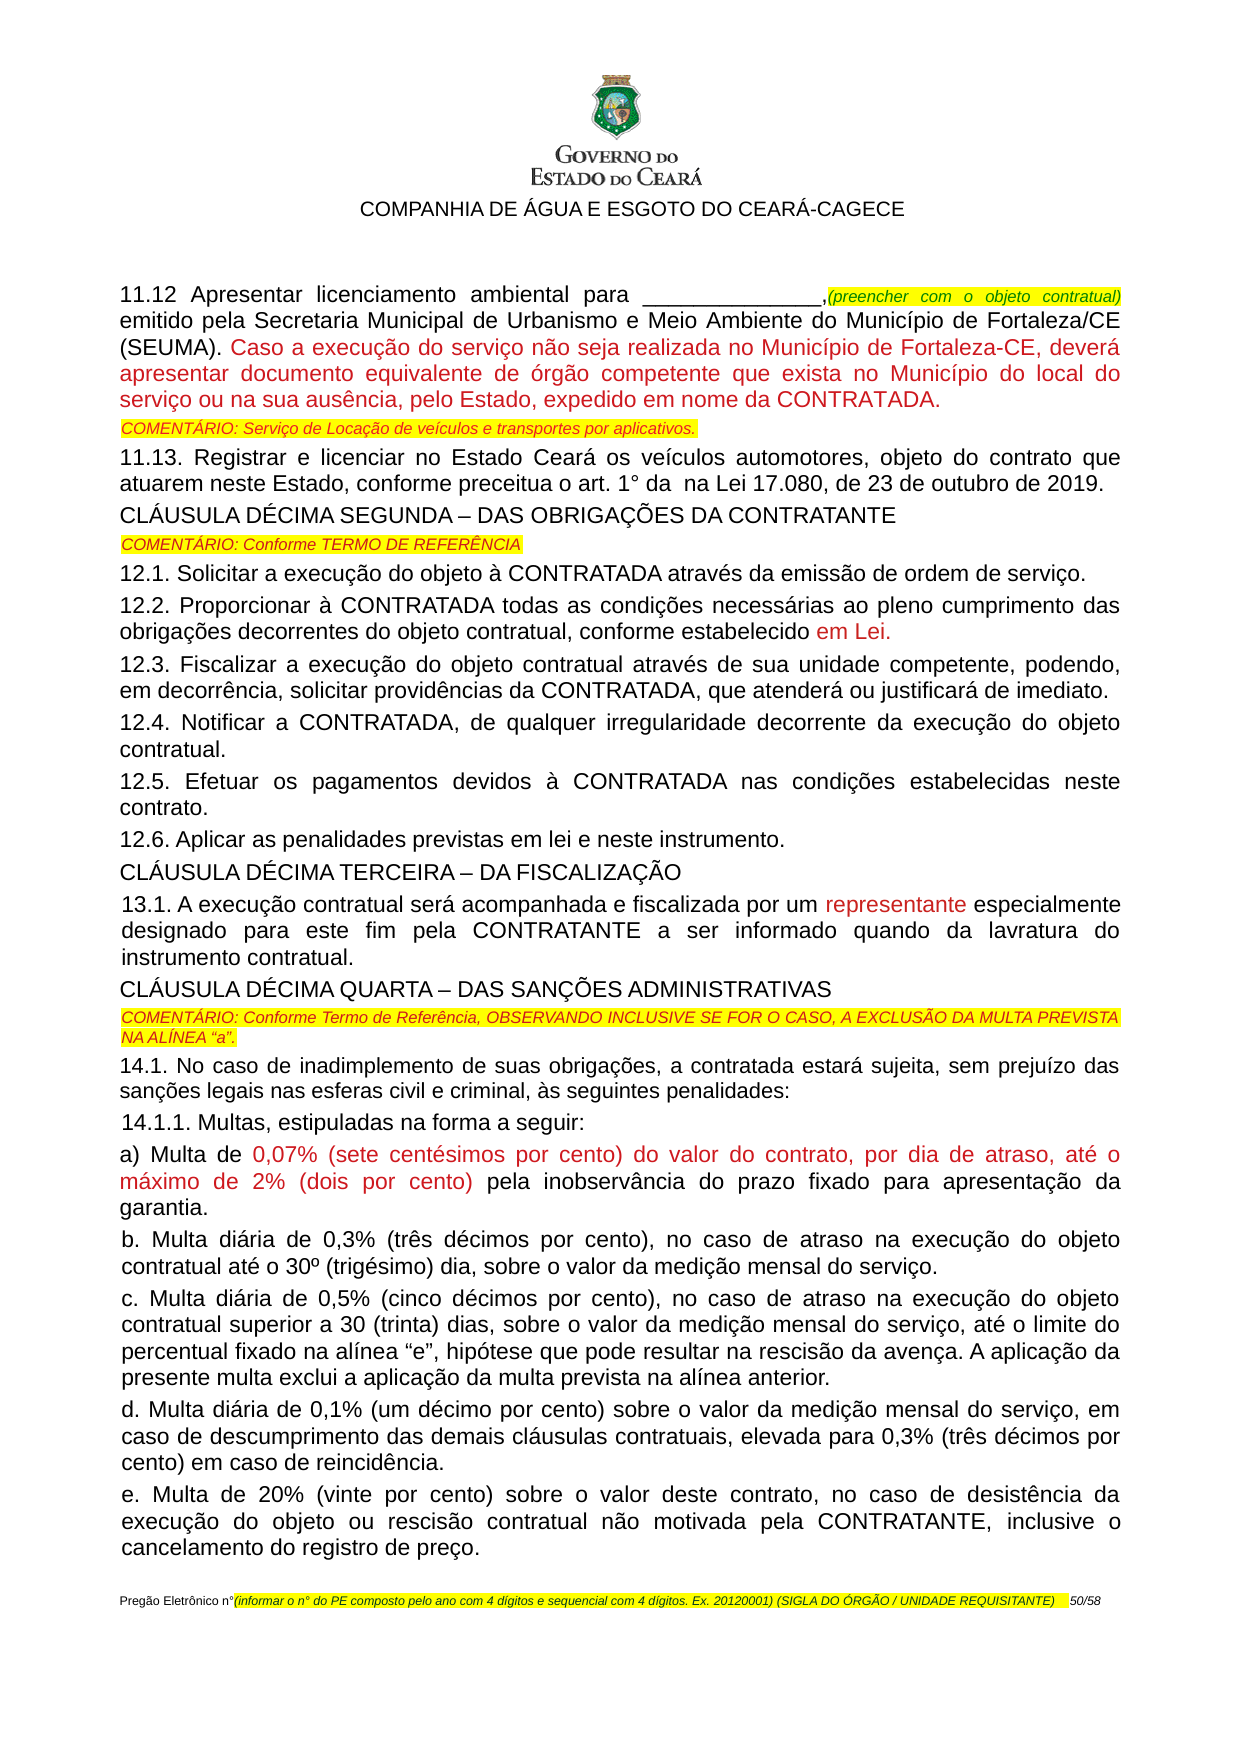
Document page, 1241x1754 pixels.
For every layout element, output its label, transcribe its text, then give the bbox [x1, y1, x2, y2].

text 11.13. Registrar e licenciar no Estado Ceará os veículos automotores, objeto do contrato que atuarem neste Estado, conforme preceitua o art. 1° da na Lei 17.080, de 23 de outubro de 2019. [119, 443, 1121, 496]
text 12.6. Aplicar as penalidades previstas em lei e neste instrumento. [119, 826, 1121, 853]
text 12.1. Solicitar a execução do objeto à CONTRATADA através da emissão de ordem de serviço. [119, 559, 1121, 586]
text 12.5. Efetuar os pagamentos devidos à CONTRATADA nas condições estabelecidas neste contrato. [119, 768, 1121, 821]
text CLÁUSULA DÉCIMA TERCEIRA – DA FISCALIZAÇÃO [119, 859, 1121, 885]
text 14.1.1. Multas, estipuladas na forma a seguir: [121, 1109, 1121, 1135]
text 12.4. Notificar a CONTRATADA, de qualquer irregularidade decorrente da execução do objeto contratual. [119, 709, 1121, 762]
text COMENTÁRIO: Serviço de Locação de veículos e transportes por aplicativos. [121, 418, 1121, 438]
text CLÁUSULA DÉCIMA SEGUNDA – DAS OBRIGAÇÕES DA CONTRATANTE [119, 502, 1121, 528]
text a) Multa de 0,07% (sete centésimos por cento) do valor do contrato, por dia de atraso, até o máximo de 2% (dois por cento) pela inobservância do prazo fixado para apresentação da garantia. [119, 1141, 1121, 1220]
text c. Multa diária de 0,5% (cinco décimos por cento), no caso de atraso na execução do objeto contratual superior a 30 (trinta) dias, sobre o valor da medição mensal do serviço, até o limite do percentual fixado na alínea “e”, hipótese que pode resultar na rescisão da avença. A aplicação da presente multa exclui a aplicação da multa prevista na alínea anterior. [121, 1285, 1121, 1390]
text 13.1. A execução contratual será acompanhada e fiscalizada por um representante especialmente designado para este fim pela CONTRATANTE a ser informado quando da lavratura do instrumento contratual. [121, 891, 1121, 970]
text CLÁUSULA DÉCIMA QUARTA – DAS SANÇÕES ADMINISTRATIVAS [119, 976, 1121, 1002]
text b. Multa diária de 0,3% (três décimos por cento), no caso de atraso na execução do objeto contratual até o 30º (trigésimo) dia, sobre o valor da medição mensal do serviço. [121, 1226, 1121, 1279]
text 14.1. No caso de inadimplemento de suas obrigações, a contratada estará sujeita, sem prejuízo das sanções legais nas esferas civil e criminal, às seguintes penalidades: [119, 1053, 1121, 1103]
text COMENTÁRIO: Conforme TERMO DE REFERÊNCIA [121, 534, 1121, 554]
text 11.12 Apresentar licenciamento ambiental para ______________,(preencher com o objeto contratual) emitido pela Secretaria Municipal de Urbanismo e Meio Ambiente do Município de Fortaleza/CE (SEUMA). Caso a execução do serviço não seja realizada no Município de Fortaleza-CE, deverá apresentar documento equivalente de órgão competente que exista no Município do local do serviço ou na sua ausência, pelo Estado, expedido em nome da CONTRATADA. [119, 281, 1121, 412]
text 12.2. Proporcionar à CONTRATADA todas as condições necessárias ao pleno cumprimento das obrigações decorrentes do objeto contratual, conforme estabelecido em Lei. [119, 592, 1121, 644]
text COMENTÁRIO: Conforme Termo de Referência, OBSERVANDO INCLUSIVE SE FOR O CASO, A EXCLUSÃO DA MULTA PREVISTA NA ALÍNEA “a”. [121, 1008, 1121, 1047]
text 12.3. Fiscalizar a execução do objeto contratual através de sua unidade competente, podendo, em decorrência, solicitar providências da CONTRATADA, que atenderá ou justificará de imediato. [119, 651, 1121, 703]
text e. Multa de 20% (vinte por cento) sobre o valor deste contrato, no caso de desistência da execução do objeto ou rescisão contratual não motivada pela CONTRATANTE, inclusive o cancelamento do registro de preço. [121, 1481, 1121, 1560]
text d. Multa diária de 0,1% (um décimo por cento) sobre o valor da medição mensal do serviço, em caso de descumprimento das demais cláusulas contratuais, elevada para 0,3% (três décimos por cento) em caso de reincidência. [121, 1396, 1121, 1475]
